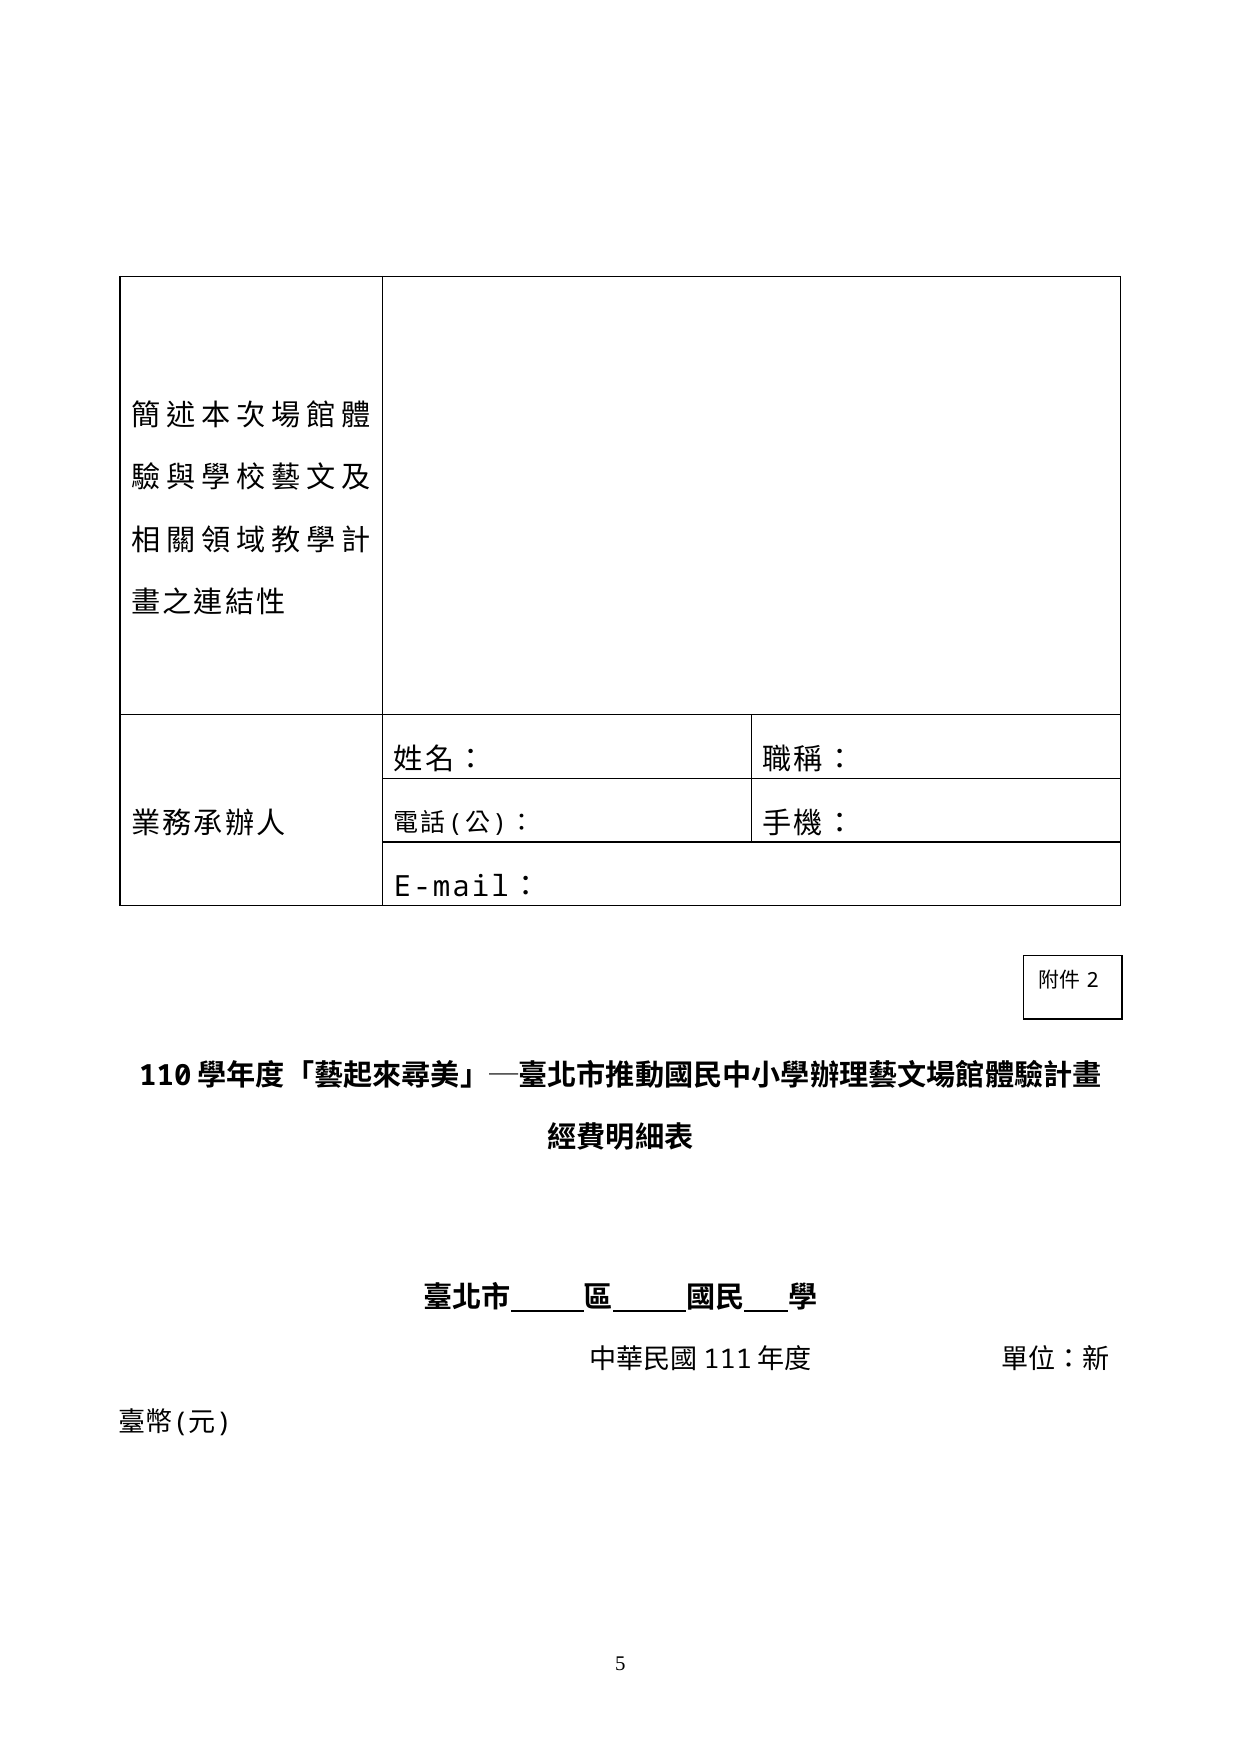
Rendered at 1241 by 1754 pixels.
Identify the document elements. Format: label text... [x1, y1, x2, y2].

text 中華民國111年度 單位：新臺幣(元) [118, 1315, 1122, 1440]
table_cell 手機： [752, 779, 1120, 841]
text (※說明：本案補助項目固定，不得列；本表為範例，請依實際經費填寫本表，刪除說明事項，單獨列印成1頁再予核章。) [118, 1156, 1108, 1253]
table_cell 職稱： [752, 715, 1120, 778]
table_cell 業務承辦人 [121, 715, 382, 905]
table_cell 姓名： [383, 715, 751, 778]
text 臺北市 區 國民 學 [118, 1253, 1122, 1315]
table_cell 簡述本次場館體驗與學校藝文及相關領域教學計畫之連結性 [121, 277, 382, 714]
text 110學年度「藝起來尋美」─臺北市推動國民中小學辦理藝文場館體驗計畫 [118, 1031, 1122, 1093]
table_cell E-mail： [383, 843, 1120, 905]
table_cell 電話(公)： [383, 779, 751, 841]
text 經費明細表 [118, 1093, 1122, 1156]
table_cell [383, 277, 1120, 714]
